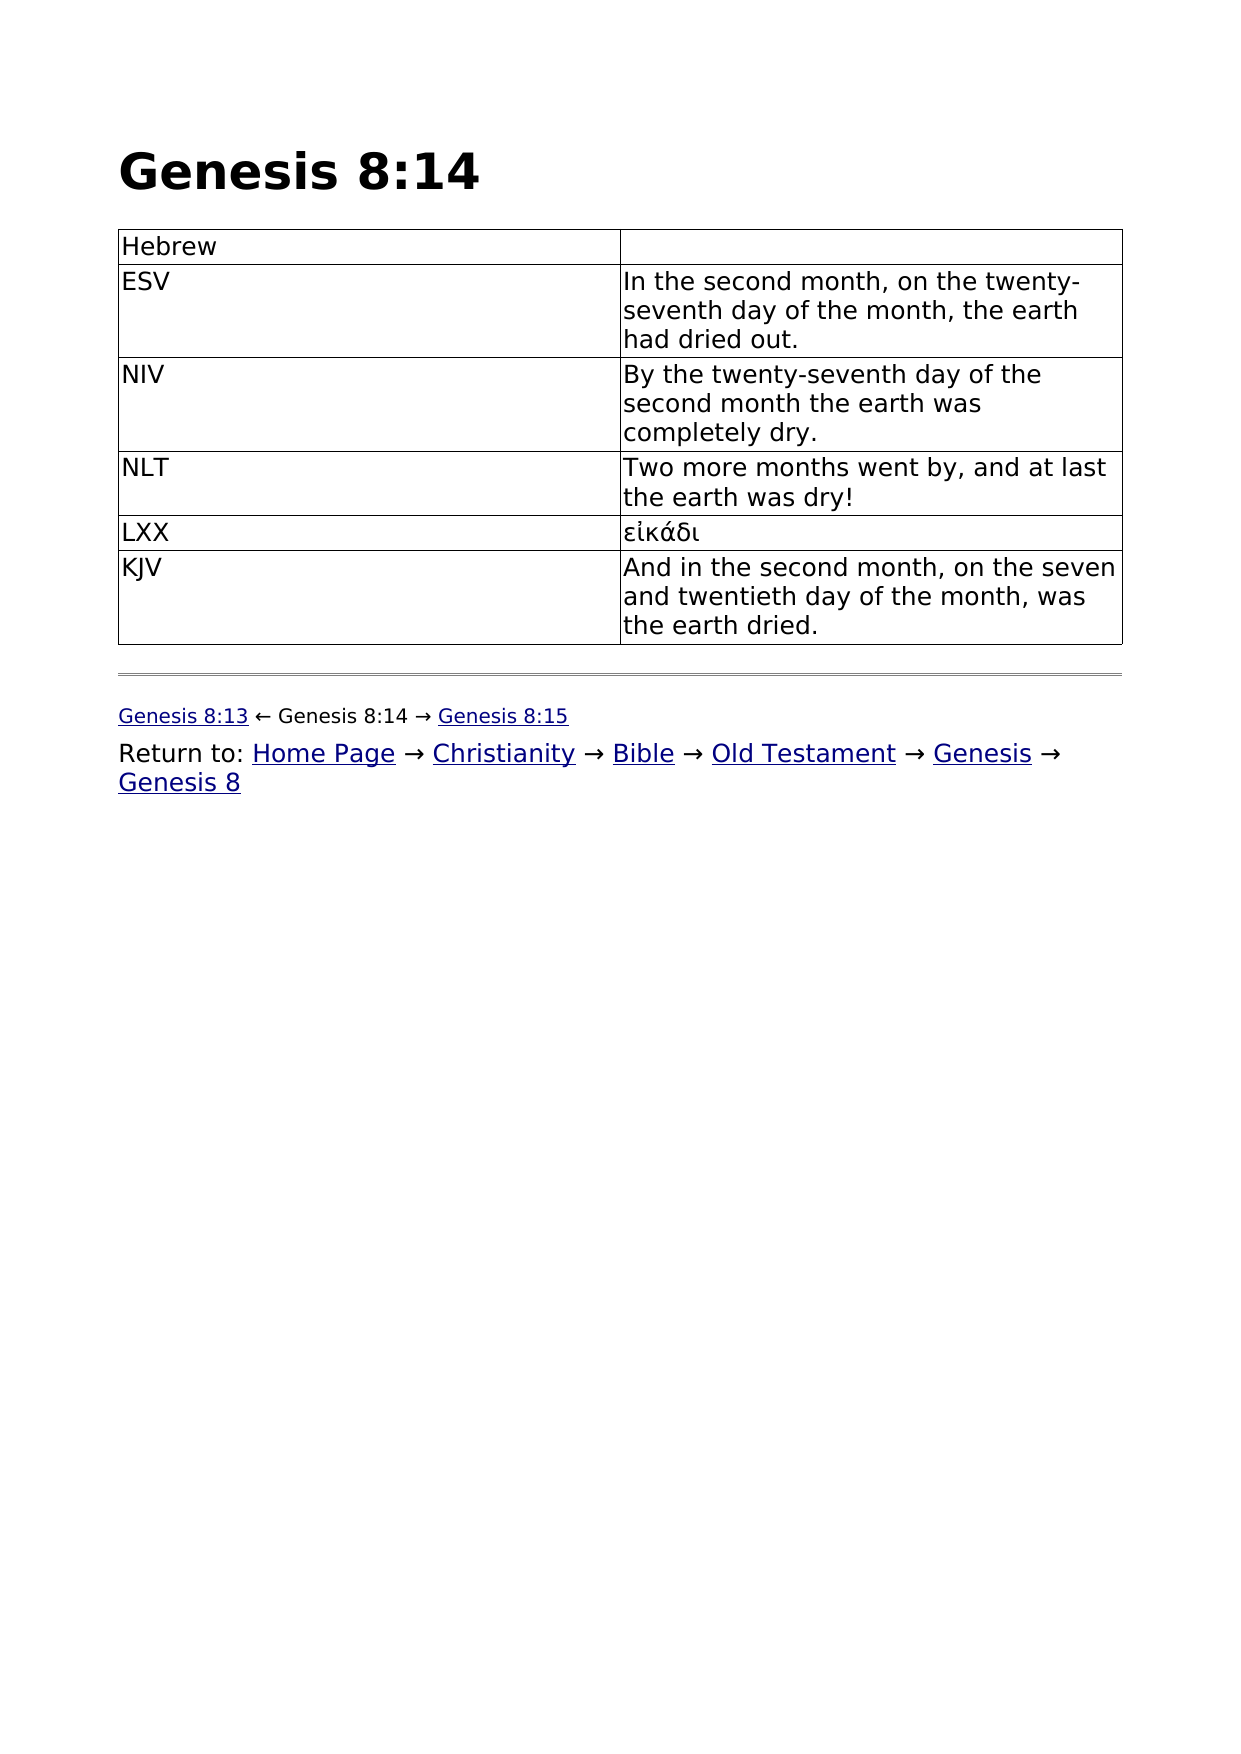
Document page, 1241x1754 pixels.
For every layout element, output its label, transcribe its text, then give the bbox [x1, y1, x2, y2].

subtitle Genesis 8:14 [118, 143, 1122, 201]
table_header Hebrew [119, 230, 620, 264]
table_header [621, 230, 1122, 264]
table_cell NLT [119, 452, 620, 515]
table_cell By the twenty-seventh day of the second month the earth was completely dry. [621, 358, 1122, 451]
text Return to: Home Page → Christianity → Bible → Old Testament → Genesis → Genesis 8 [118, 739, 1122, 797]
table_cell ESV [119, 265, 620, 357]
table_cell LXX [119, 516, 620, 550]
text Genesis 8:13 ← Genesis 8:14 → Genesis 8:15 [118, 705, 1122, 739]
table_cell NIV [119, 358, 620, 451]
table_cell εἰκάδι [621, 516, 1122, 550]
table_cell And in the second month, on the seven and twentieth day of the month, was the earth dried. [621, 551, 1122, 643]
table_cell KJV [119, 551, 620, 643]
table_cell Two more months went by, and at last the earth was dry! [621, 452, 1122, 515]
table_cell In the second month, on the twenty-seventh day of the month, the earth had dried out. [621, 265, 1122, 357]
